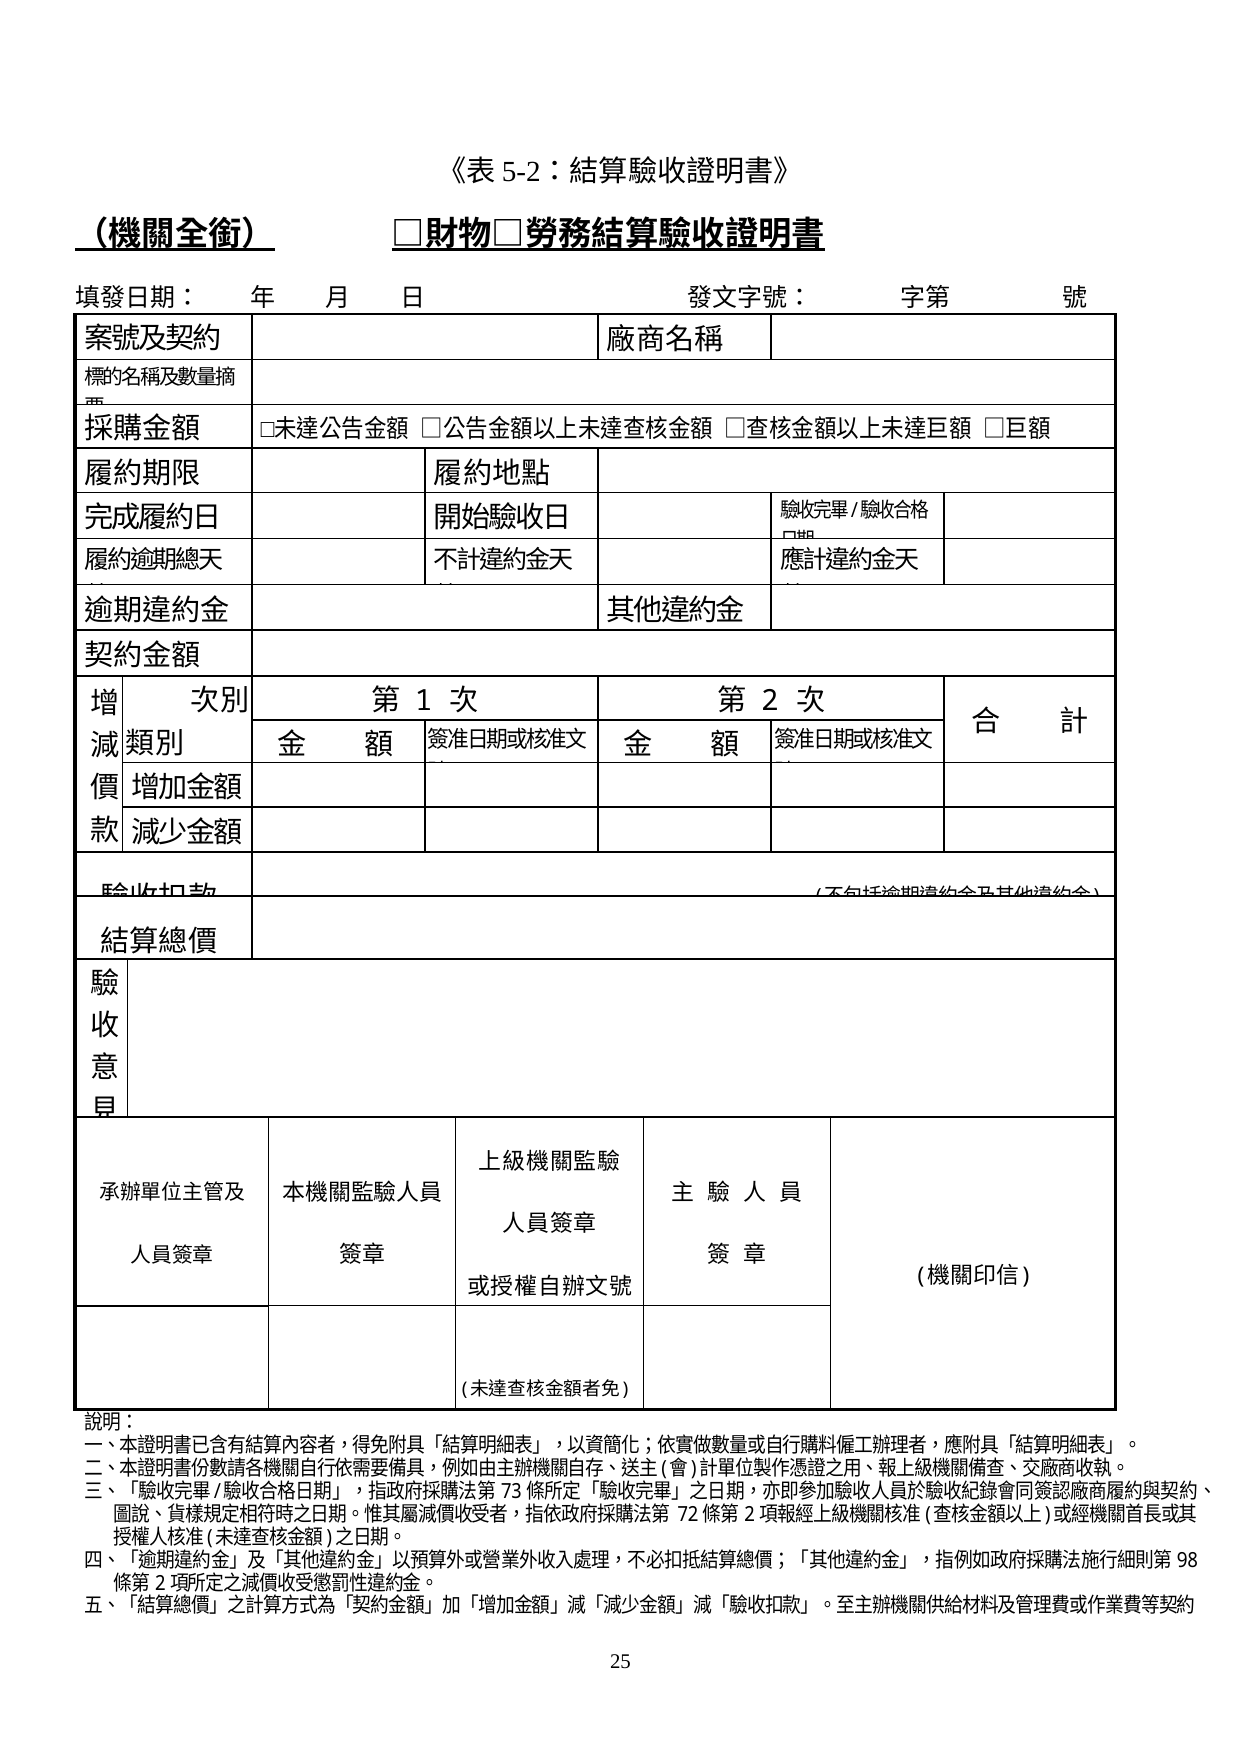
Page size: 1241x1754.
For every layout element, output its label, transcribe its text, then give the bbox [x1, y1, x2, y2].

table_cell 其他違約金 [599, 585, 770, 629]
table_cell 履約期限 [77, 449, 251, 492]
table_cell 不計違約金天數 [426, 539, 597, 583]
table_cell [253, 539, 424, 583]
text （機關全銜） □財物□勞務結算驗收證明書 [75, 189, 1165, 252]
table_cell [945, 808, 1114, 851]
table_cell 驗收完畢/驗收合格日期 [772, 493, 943, 538]
table_cell [253, 585, 597, 629]
table_cell 第 1 次 [253, 677, 597, 719]
table_cell [772, 763, 943, 806]
table_cell 上級機關監驗人員簽章 或授權自辦文號 [456, 1118, 643, 1305]
table_cell 採購金額 [77, 405, 251, 447]
text 四、「逾期違約金」及「其他違約金」以預算外或營業外收入處理，不必扣抵結算總價；「其他違約金」，指例如政府採購法施行細則第98條第2項所定之減價收受懲罰性違約金。 [84, 1549, 1199, 1594]
table_cell 履約逾期總天數 [77, 539, 251, 583]
table_cell [253, 763, 424, 806]
table_cell [128, 960, 1114, 1116]
table_cell 本機關監驗人員簽章 [269, 1118, 455, 1305]
table_cell 簽准日期或核准文號 [772, 721, 943, 762]
table_cell 驗收意見 [77, 960, 127, 1116]
table_cell 逾期違約金 [77, 585, 251, 629]
table_cell 契約金額 [77, 631, 251, 675]
text 填發日期： 年 月 日 發文字號： 字第 號 [75, 277, 1165, 313]
table_cell 標的名稱及數量摘要 [77, 360, 251, 403]
table_cell 應計違約金天數 [772, 539, 943, 583]
table_cell [644, 1306, 830, 1408]
table_cell 第 2 次 [599, 677, 943, 719]
table_cell [269, 1306, 455, 1408]
text 三、「驗收完畢/驗收合格日期」，指政府採購法第73條所定「驗收完畢」之日期，亦即參加驗收人員於驗收紀錄會同簽認廠商履約與契約、圖說、貨樣規定相符時之日期。惟其屬減價收受者，指依政府採購法第72條第2項報經上級機關核准(查核金額以上)或經機關首長或其授權人核准(未達查核金額)之日期。 [84, 1480, 1199, 1549]
table_header 案號及契約號 [77, 315, 251, 359]
table_cell 減少金額 [123, 808, 251, 851]
table_cell [253, 631, 1114, 675]
table_cell [599, 493, 770, 538]
table_cell [599, 808, 770, 851]
table_cell [599, 449, 1114, 492]
table_cell 增加金額 [123, 763, 251, 806]
table_cell (未達查核金額者免) [456, 1306, 643, 1408]
table_cell [77, 1307, 268, 1408]
table_cell [599, 763, 770, 806]
table_cell [945, 763, 1114, 806]
text 五、「結算總價」之計算方式為「契約金額」加「增加金額」減「減少金額」減「驗收扣款」。至主辦機關供給材料及管理費或作業費等契約 [84, 1594, 1199, 1617]
table_cell [426, 808, 597, 851]
table_cell [599, 539, 770, 583]
table_cell [253, 360, 1114, 403]
text 《表5-2：結算驗收證明書》 [75, 127, 1165, 189]
table_cell □未達公告金額 □公告金額以上未達查核金額 □查核金額以上未達巨額 □巨額 [253, 405, 1114, 447]
table_cell 次別 類別 [123, 677, 251, 762]
table_cell 金 額 [253, 721, 424, 762]
table_cell (不包括逾期違約金及其他違約金) [253, 853, 1114, 895]
table_cell 完成履約日期 [77, 493, 251, 538]
text 二、本證明書份數請各機關自行依需要備具，例如由主辦機關自存、送主(會)計單位製作憑證之用、報上級機關備查、交廠商收執。 [84, 1457, 1199, 1480]
table_cell 金 額 [599, 721, 770, 762]
table_cell [253, 897, 1114, 958]
table_header [772, 315, 1114, 359]
table_cell [253, 493, 424, 538]
table_cell [426, 763, 597, 806]
text 一、本證明書已含有結算內容者，得免附具「結算明細表」，以資簡化；依實做數量或自行購料僱工辦理者，應附具「結算明細表」。 [84, 1434, 1199, 1457]
table_cell 簽准日期或核准文號 [426, 721, 597, 762]
table_cell 承辦單位主管及人員簽章 [77, 1118, 268, 1305]
table_cell 開始驗收日期 [426, 493, 597, 538]
table_cell [253, 449, 424, 492]
table_cell (機關印信) [831, 1118, 1114, 1408]
table_cell 履約地點 [426, 449, 597, 492]
table_cell [945, 493, 1114, 538]
table_cell [253, 808, 424, 851]
table_cell [772, 585, 1114, 629]
table_cell 驗收扣款 [77, 853, 251, 895]
table_cell [945, 539, 1114, 583]
table_cell 主 驗 人 員 簽 章 [644, 1118, 830, 1305]
table_cell 結算總價 （金額中文大寫） [77, 897, 251, 958]
table_header [253, 315, 597, 359]
text 說明： [84, 1411, 1199, 1434]
table_cell 增減價款 [77, 677, 122, 851]
table_cell [772, 808, 943, 851]
table_cell 合 計 [945, 677, 1114, 762]
table_header 廠商名稱 [599, 315, 770, 359]
